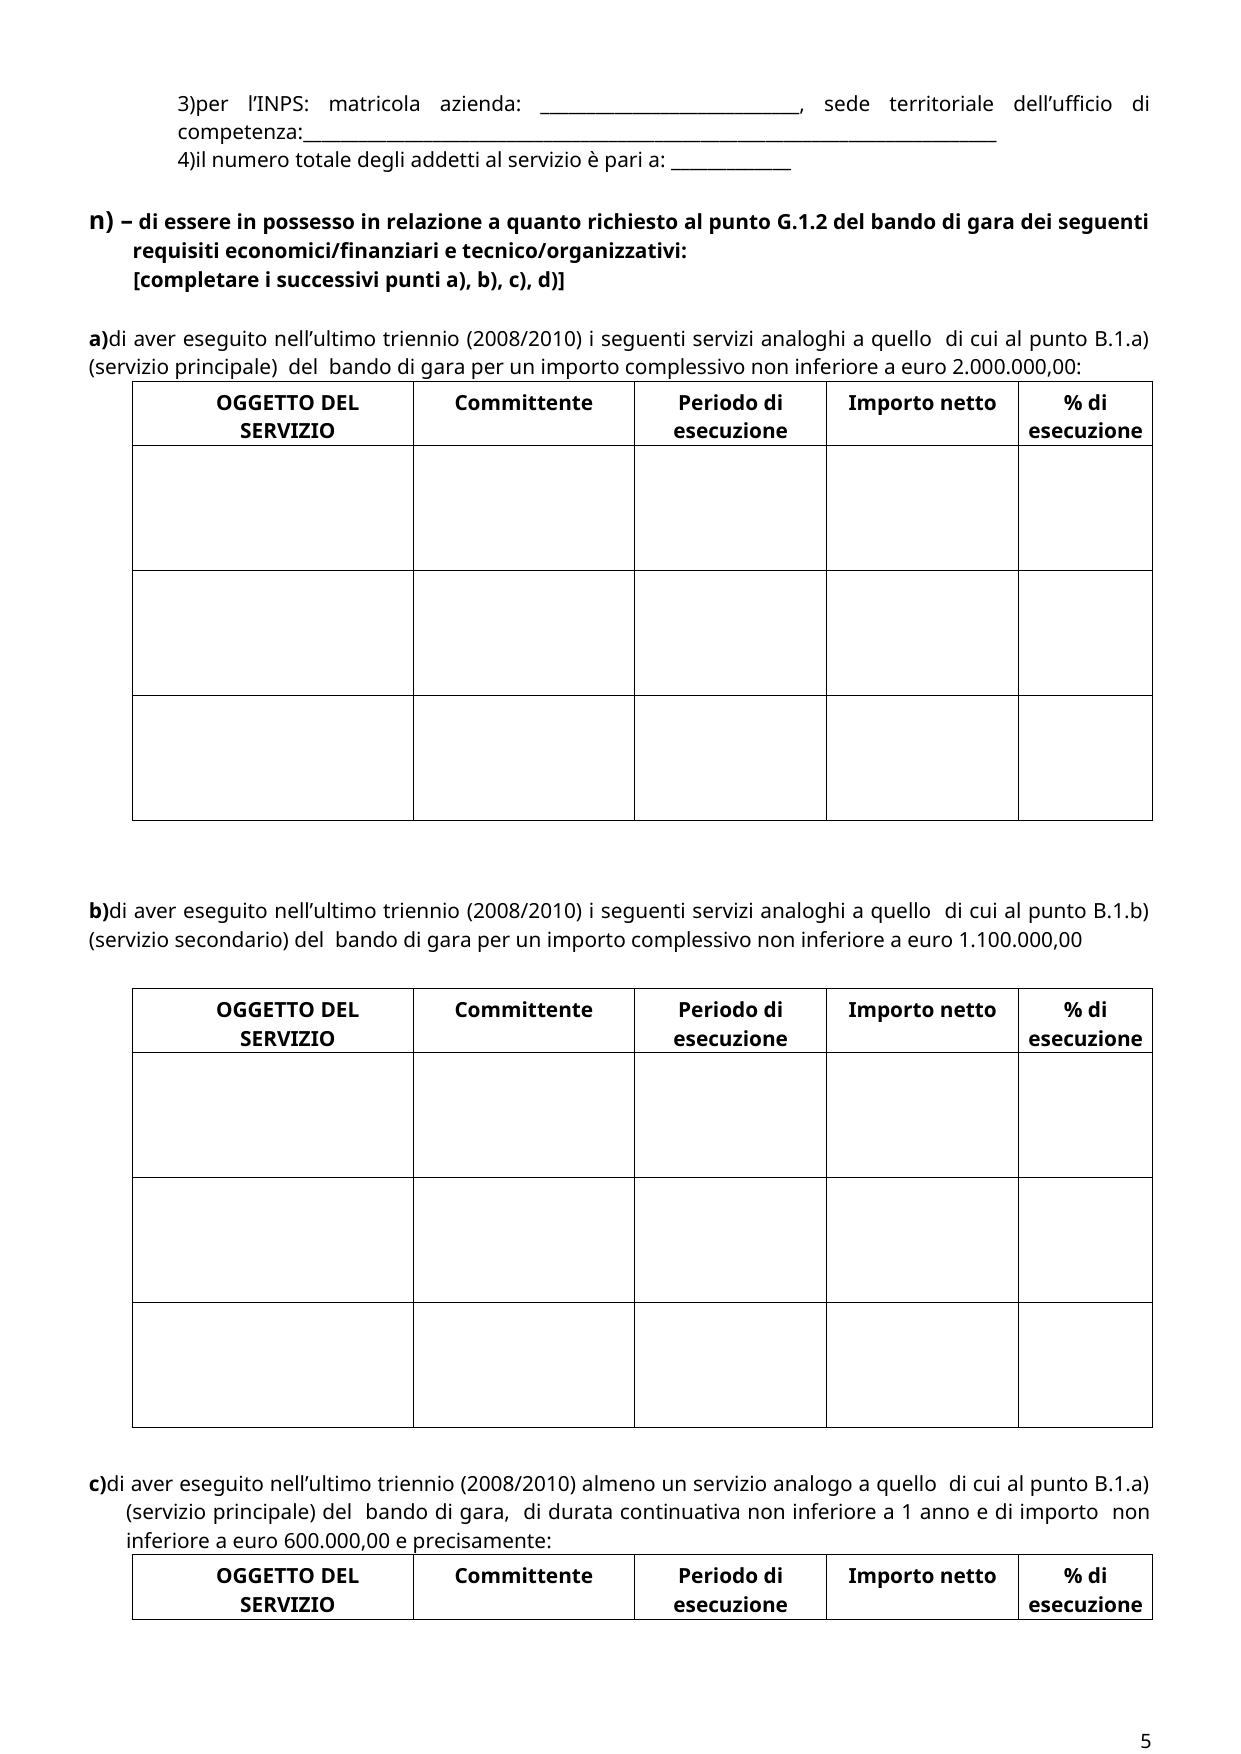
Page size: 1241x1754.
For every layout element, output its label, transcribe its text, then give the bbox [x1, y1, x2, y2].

table_cell [827, 696, 1018, 820]
table_cell [635, 571, 826, 695]
table_header Periodo di esecuzione [635, 989, 826, 1052]
table_cell [635, 1178, 826, 1302]
table_cell [133, 446, 413, 570]
table_cell [133, 696, 413, 820]
table_header Periodo di esecuzione [635, 382, 826, 445]
table_header Importo netto [827, 382, 1018, 445]
table_cell [133, 571, 413, 695]
table_cell [414, 1053, 634, 1177]
table_cell [635, 696, 826, 820]
table_cell [414, 1178, 634, 1302]
table_cell [1019, 571, 1152, 695]
table_cell [1019, 696, 1152, 820]
table_header Committente [414, 1555, 634, 1618]
table_header % di esecuzione [1019, 1555, 1152, 1618]
list di aver eseguito nell’ultimo triennio (2008/2010) almeno un servizio analogo a quello di cui al punto B.1.a) (servizio principale) del bando di gara, di durata continuativa non inferiore a 1 anno e di importo non inferiore a euro 600.000,00 e precisamente: [89, 1469, 1152, 1554]
table_cell [1019, 1303, 1152, 1427]
table_cell [1019, 446, 1152, 570]
table_cell [827, 1303, 1018, 1427]
table_cell [1019, 1178, 1152, 1302]
table_cell [827, 446, 1018, 570]
table_header Importo netto [827, 989, 1018, 1052]
table_cell [414, 446, 634, 570]
table_cell [414, 696, 634, 820]
table_header % di esecuzione [1019, 382, 1152, 445]
table_header Importo netto [827, 1555, 1018, 1618]
table_header OGGETTO DEL SERVIZIO [133, 989, 413, 1052]
table_header Periodo di esecuzione [635, 1555, 826, 1618]
table_cell [414, 571, 634, 695]
list di aver eseguito nell’ultimo triennio (2008/2010) i seguenti servizi analoghi a quello di cui al punto B.1.b) (servizio secondario) del bando di gara per un importo complessivo non inferiore a euro 1.100.000,00 [89, 896, 1152, 953]
table_cell [133, 1178, 413, 1302]
table_cell [827, 1053, 1018, 1177]
table_header OGGETTO DEL SERVIZIO [133, 382, 413, 445]
table_header Committente [414, 989, 634, 1052]
table_header OGGETTO DEL SERVIZIO [133, 1555, 413, 1618]
list di aver eseguito nell’ultimo triennio (2008/2010) i seguenti servizi analoghi a quello di cui al punto B.1.a) (servizio principale) del bando di gara per un importo complessivo non inferiore a euro 2.000.000,00: [89, 324, 1152, 381]
table_header % di esecuzione [1019, 989, 1152, 1052]
table_header Committente [414, 382, 634, 445]
table_cell [1019, 1053, 1152, 1177]
text n) – di essere in possesso in relazione a quanto richiesto al punto G.1.2 del bando di gara dei seguenti requisiti economici/finanziari e tecnico/organizzativi: [89, 202, 1152, 265]
table_cell [635, 446, 826, 570]
table_cell [133, 1053, 413, 1177]
table_cell [635, 1053, 826, 1177]
table_cell [635, 1303, 826, 1427]
table_cell [827, 571, 1018, 695]
table_cell [133, 1303, 413, 1427]
list per l’INPS: matricola azienda: ____________________________, sede territoriale dell’ufficio di competenza:___________________________________________________________________________ [177, 89, 1152, 146]
text [completare i successivi punti a), b), c), d)] [132, 265, 1152, 293]
list il numero totale degli addetti al servizio è pari a: _____________ [177, 146, 1152, 174]
table_cell [827, 1178, 1018, 1302]
table_cell [414, 1303, 634, 1427]
